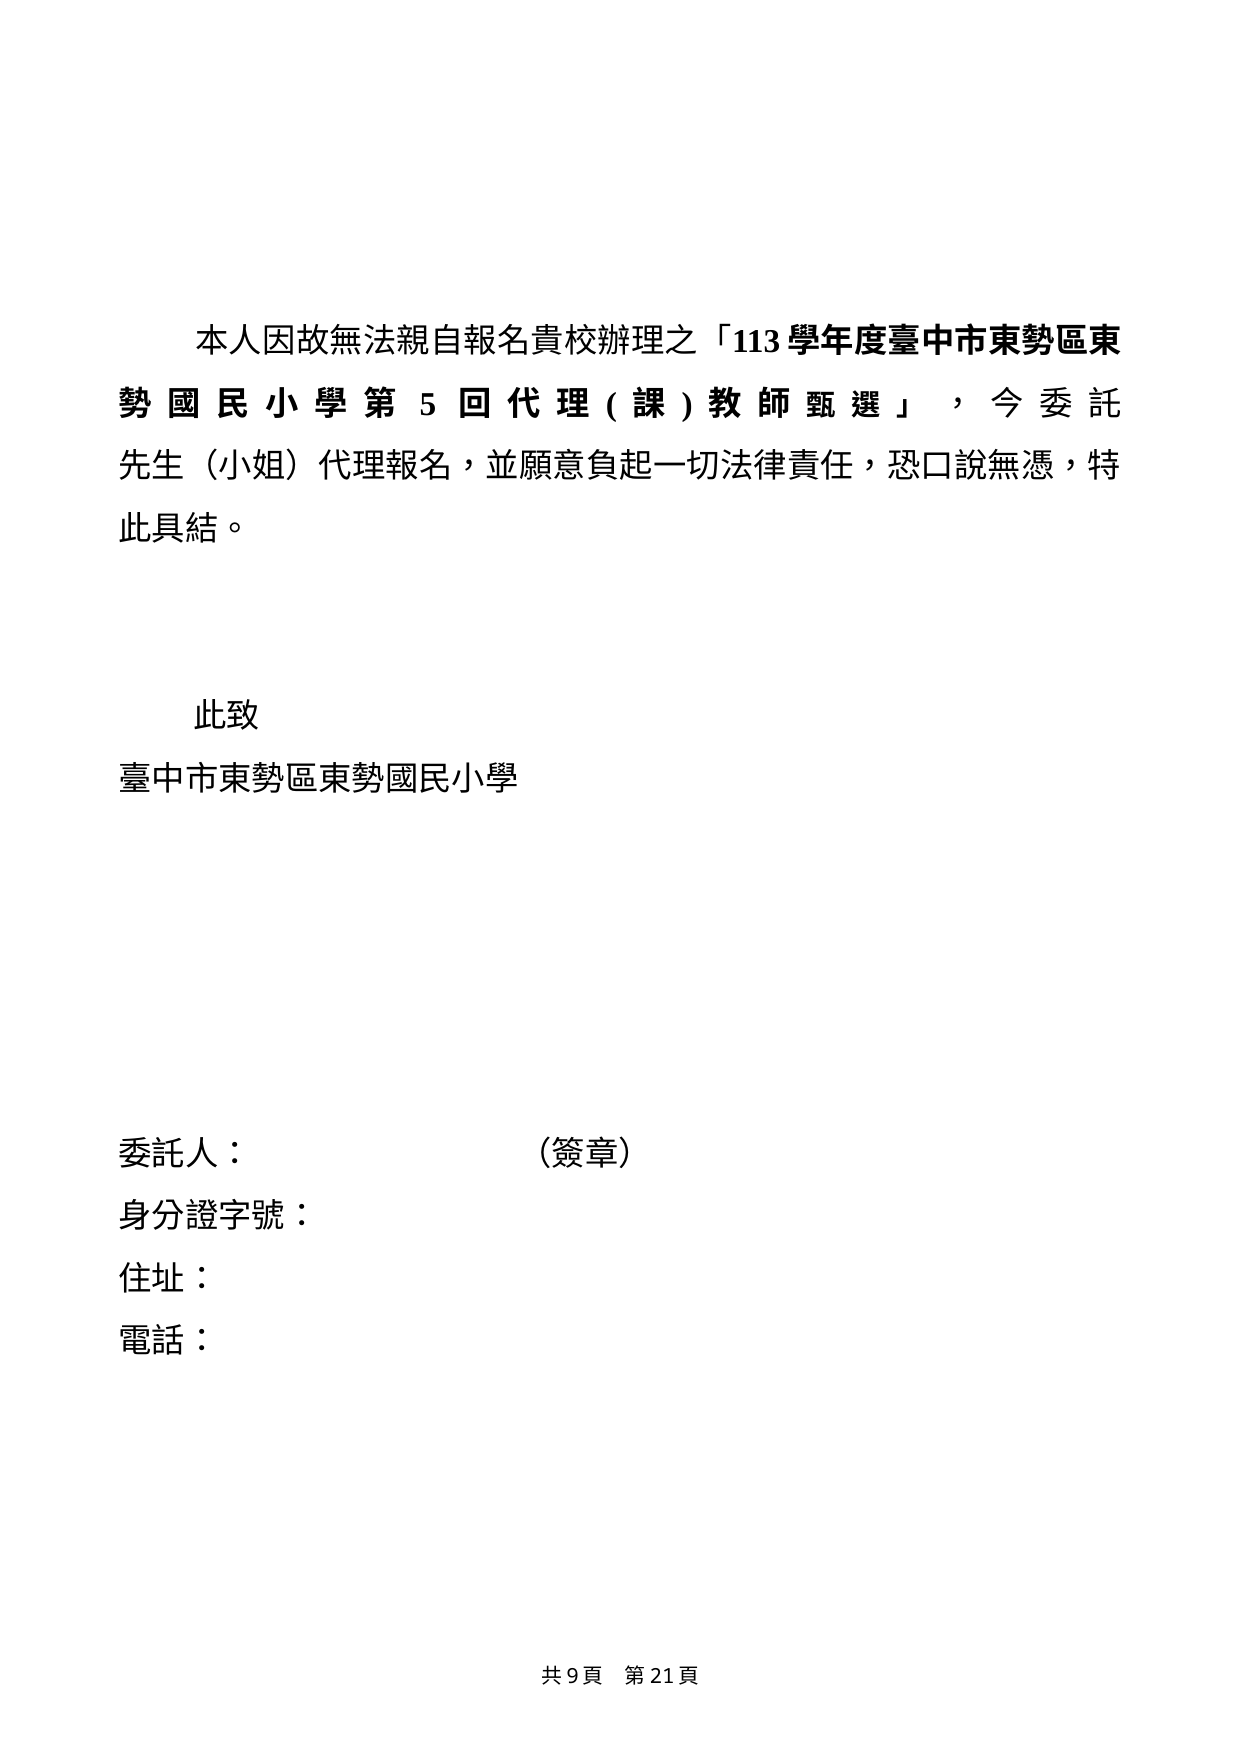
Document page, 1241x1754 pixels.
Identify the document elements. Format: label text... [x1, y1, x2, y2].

text 委託人： （簽章） [118, 1109, 1122, 1172]
text 電話： [118, 1297, 1122, 1359]
text 本人因故無法親自報名貴校辦理之「113學年度臺中市東勢區東勢國民小學第5回代理(課)教師甄選」，今委託 先生（小姐）代理報名，並願意負起一切法律責任，恐口說無憑，特此具結。 [118, 297, 1122, 547]
text 住址： [118, 1234, 1122, 1297]
text 臺中市東勢區東勢國民小學 [118, 734, 1122, 797]
text 此致 [118, 672, 1122, 734]
text 身分證字號： [118, 1172, 1122, 1234]
